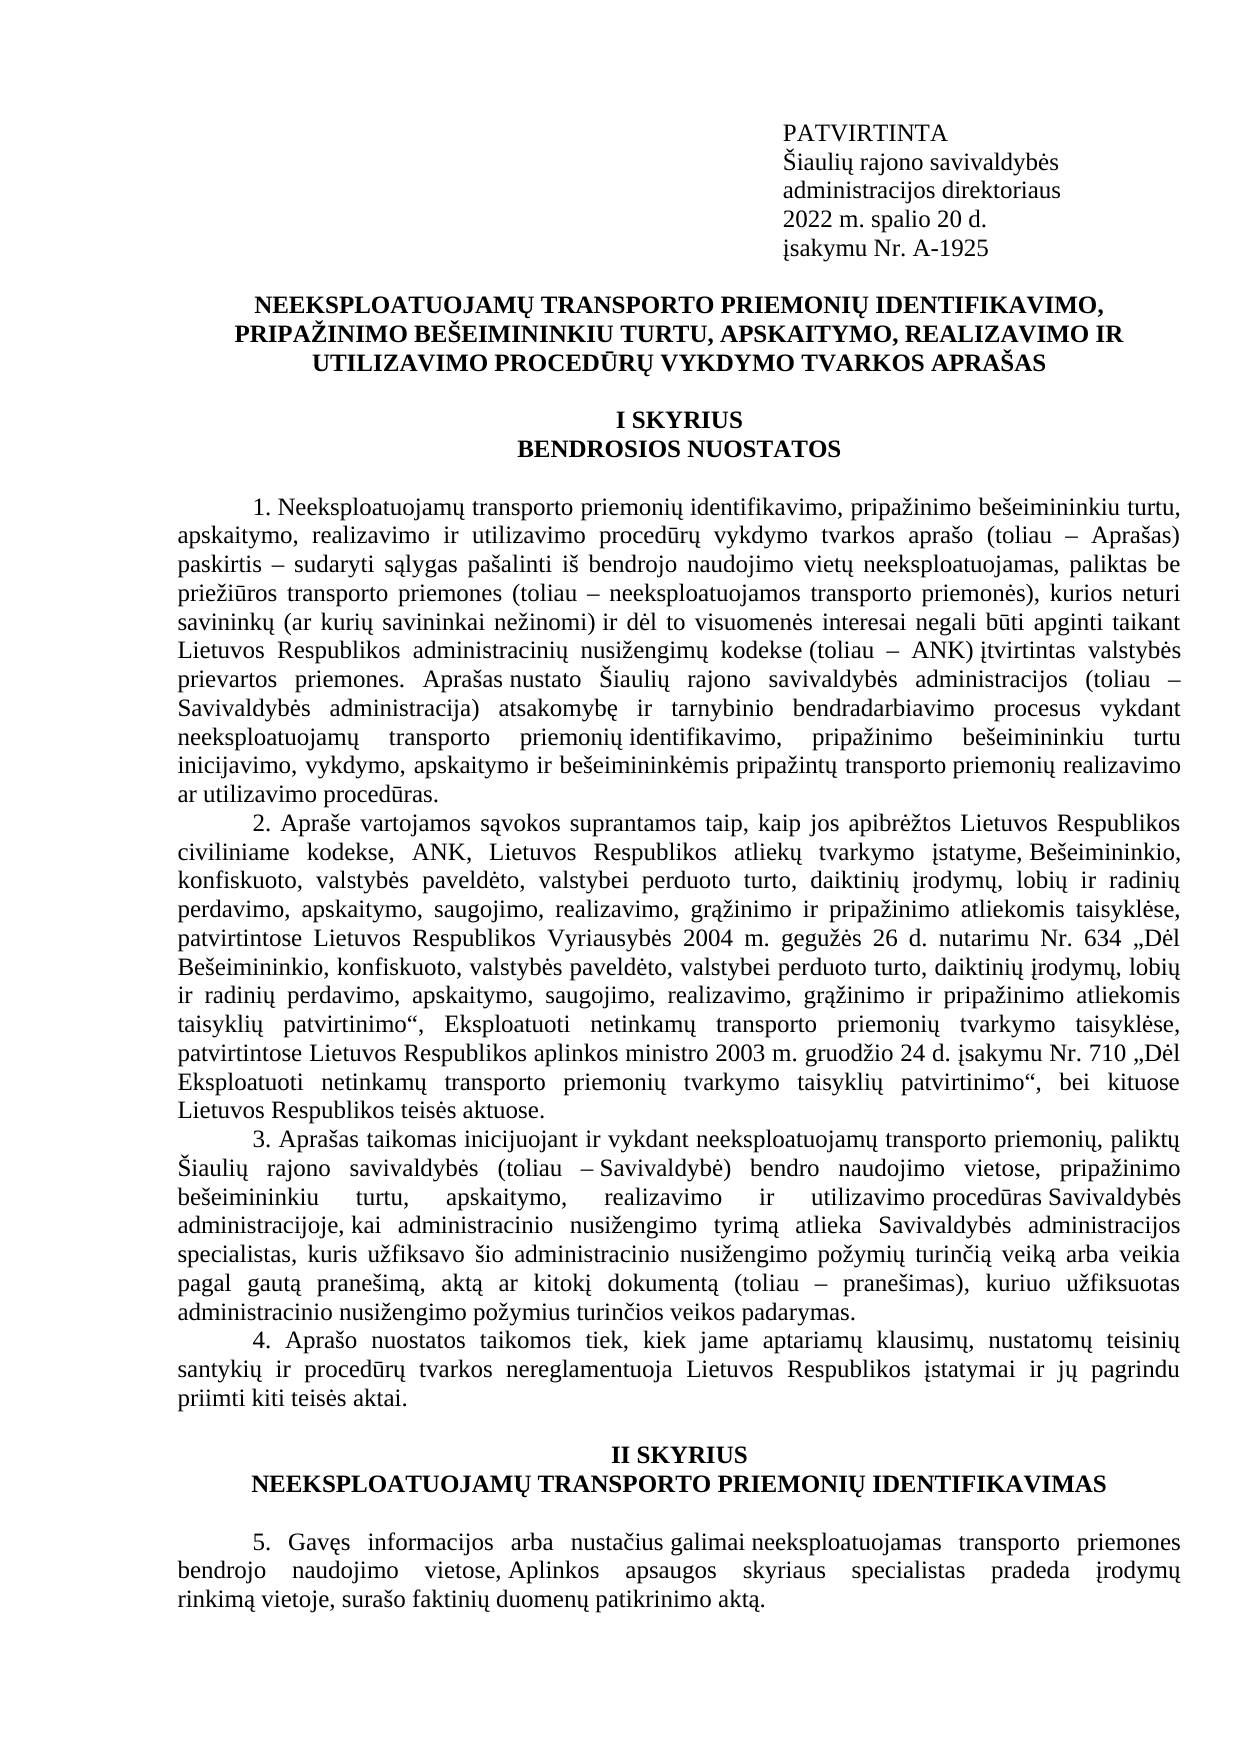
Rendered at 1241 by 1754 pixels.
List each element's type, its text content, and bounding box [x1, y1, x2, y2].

text NEEKSPLOATUOJAMŲ TRANSPORTO PRIEMONIŲ IDENTIFIKAVIMAS [177, 1469, 1181, 1498]
text 3. Aprašas taikomas inicijuojant ir vykdant neeksploatuojamų transporto priemonių, paliktų Šiaulių rajono savivaldybės (toliau – Savivaldybė) bendro naudojimo vietose, pripažinimo bešeimininkiu turtu, apskaitymo, realizavimo ir utilizavimo procedūras Savivaldybės administracijoje, kai administracinio nusižengimo tyrimą atlieka Savivaldybės administracijos specialistas, kuris užfiksavo šio administracinio nusižengimo požymių turinčią veiką arba veikia pagal gautą pranešimą, aktą ar kitokį dokumentą (toliau – pranešimas), kuriuo užfiksuotas administracinio nusižengimo požymius turinčios veikos padarymas. [177, 1124, 1181, 1326]
text BENDROSIOS NUOSTATOS [177, 434, 1181, 463]
text 4. Aprašo nuostatos taikomos tiek, kiek jame aptariamų klausimų, nustatomų teisinių santykių ir procedūrų tvarkos nereglamentuoja Lietuvos Respublikos įstatymai ir jų pagrindu priimti kiti teisės aktai. [177, 1326, 1181, 1412]
text 1. Neeksploatuojamų transporto priemonių identifikavimo, pripažinimo bešeimininkiu turtu, apskaitymo, realizavimo ir utilizavimo procedūrų vykdymo tvarkos aprašo (toliau – Aprašas) paskirtis – sudaryti sąlygas pašalinti iš bendrojo naudojimo vietų neeksploatuojamas, paliktas be priežiūros transporto priemones (toliau – neeksploatuojamos transporto priemonės), kurios neturi savininkų (ar kurių savininkai nežinomi) ir dėl to visuomenės interesai negali būti apginti taikant Lietuvos Respublikos administracinių nusižengimų kodekse (toliau – ANK) įtvirtintas valstybės prievartos priemones. Aprašas nustato Šiaulių rajono savivaldybės administracijos (toliau – Savivaldybės administracija) atsakomybę ir tarnybinio bendradarbiavimo procesus vykdant neeksploatuojamų transporto priemonių identifikavimo, pripažinimo bešeimininkiu turtu inicijavimo, vykdymo, apskaitymo ir bešeimininkėmis pripažintų transporto priemonių realizavimo ar utilizavimo procedūras. [177, 492, 1181, 808]
text 2. Apraše vartojamos sąvokos suprantamos taip, kaip jos apibrėžtos Lietuvos Respublikos civiliniame kodekse, ANK, Lietuvos Respublikos atliekų tvarkymo įstatyme, Bešeimininkio, konfiskuoto, valstybės paveldėto, valstybei perduoto turto, daiktinių įrodymų, lobių ir radinių perdavimo, apskaitymo, saugojimo, realizavimo, grąžinimo ir pripažinimo atliekomis taisyklėse, patvirtintose Lietuvos Respublikos Vyriausybės 2004 m. gegužės 26 d. nutarimu Nr. 634 „Dėl Bešeimininkio, konfiskuoto, valstybės paveldėto, valstybei perduoto turto, daiktinių įrodymų, lobių ir radinių perdavimo, apskaitymo, saugojimo, realizavimo, grąžinimo ir pripažinimo atliekomis taisyklių patvirtinimo“, Eksploatuoti netinkamų transporto priemonių tvarkymo taisyklėse, patvirtintose Lietuvos Respublikos aplinkos ministro 2003 m. gruodžio 24 d. įsakymu Nr. 710 „Dėl Eksploatuoti netinkamų transporto priemonių tvarkymo taisyklių patvirtinimo“, bei kituose Lietuvos Respublikos teisės aktuose. [177, 808, 1181, 1124]
text NEEKSPLOATUOJAMŲ TRANSPORTO PRIEMONIŲ IDENTIFIKAVIMO, PRIPAŽINIMO BEŠEIMININKIU TURTU, APSKAITYMO, REALIZAVIMO IR UTILIZAVIMO PROCEDŪRŲ VYKDYMO TVARKOS APRAŠAS [177, 291, 1181, 377]
text įsakymu Nr. A-1925 [783, 233, 1181, 262]
text 2022 m. spalio 20 d. [783, 204, 1181, 233]
text Šiaulių rajono savivaldybės [783, 147, 1181, 176]
text I SKYRIUS [177, 406, 1181, 434]
text administracijos direktoriaus [783, 176, 1181, 204]
text PATVIRTINTA [783, 118, 1181, 147]
text II SKYRIUS [177, 1441, 1181, 1469]
text 5. Gavęs informacijos arba nustačius galimai neeksploatuojamas transporto priemones bendrojo naudojimo vietose, Aplinkos apsaugos skyriaus specialistas pradeda įrodymų rinkimą vietoje, surašo faktinių duomenų patikrinimo aktą. [177, 1527, 1181, 1613]
